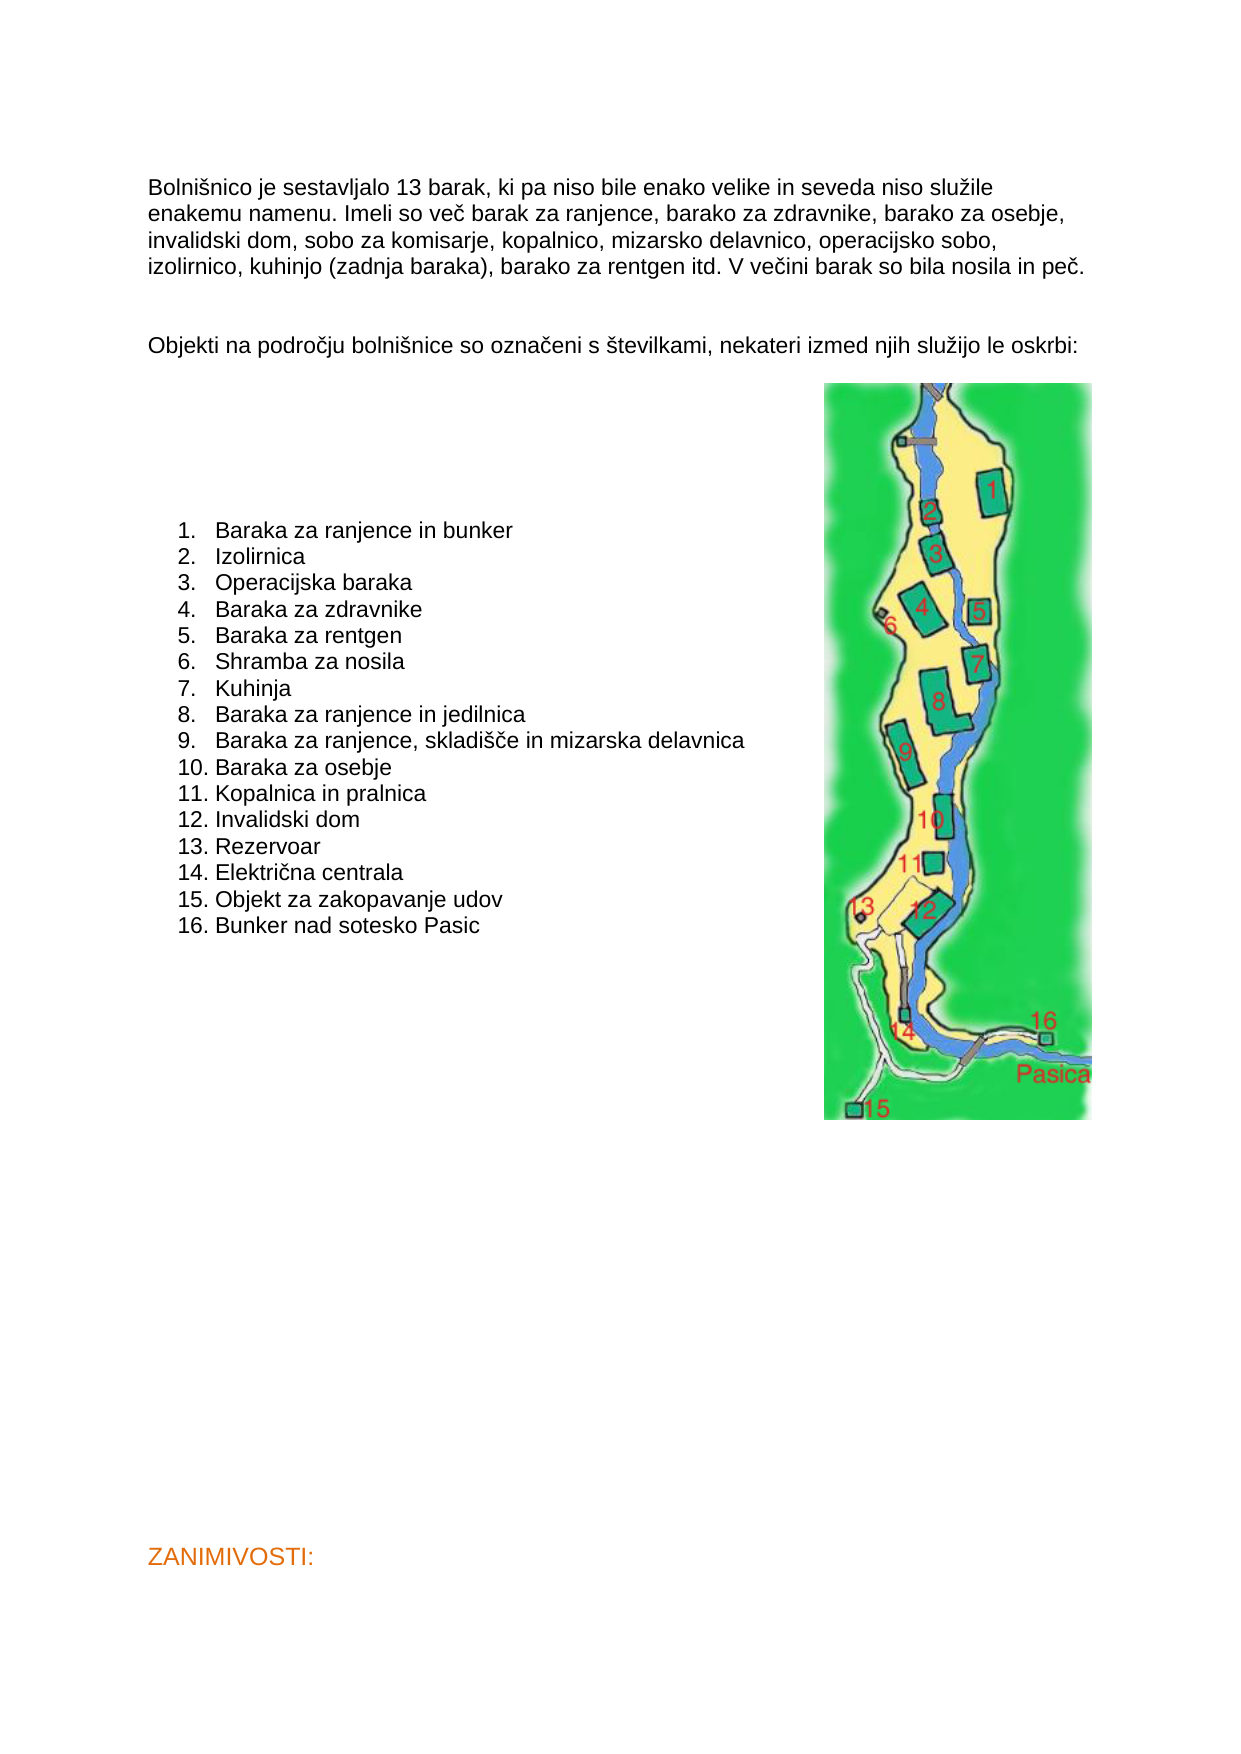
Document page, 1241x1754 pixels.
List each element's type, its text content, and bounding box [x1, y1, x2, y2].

list Rezervoar [177, 833, 813, 859]
list Električna centrala [177, 859, 813, 886]
list Bunker nad sotesko Pasic [177, 912, 813, 938]
list Kopalnica in pralnica [177, 780, 813, 806]
list Invalidski dom [177, 806, 813, 833]
list Baraka za osebje [177, 754, 813, 780]
list Baraka za zdravnike [177, 596, 813, 622]
text Bolnišnico je sestavljalo 13 barak, ki pa niso bile enako velike in seveda niso služile enakemu namenu. Imeli so več barak za ranjence, barako za zdravnike, barako za osebje, invalidski dom, sobo za komisarje, kopalnico, mizarsko delavnico, operacijsko sobo, izolirnico, kuhinjo (zadnja baraka), barako za rentgen itd. V večini barak so bila nosila in peč. [148, 174, 1093, 279]
list Objekt za zakopavanje udov [177, 886, 813, 912]
list Baraka za rentgen [177, 622, 813, 648]
list Baraka za ranjence, skladišče in mizarska delavnica [177, 727, 813, 754]
list Baraka za ranjence in bunker [177, 517, 813, 543]
list Izolirnica [177, 543, 813, 569]
list Kuhinja [177, 675, 813, 701]
text ZANIMIVOSTI: [148, 1542, 1093, 1571]
table_header [814, 384, 824, 1120]
list Operacijska baraka [177, 569, 813, 596]
list Baraka za ranjence in jedilnica [177, 701, 813, 727]
picture [824, 383, 1092, 1120]
list Shramba za nosila [177, 648, 813, 675]
text Objekti na področju bolnišnice so označeni s številkami, nekateri izmed njih služijo le oskrbi: [148, 332, 1093, 358]
table_header [1092, 384, 1102, 1120]
